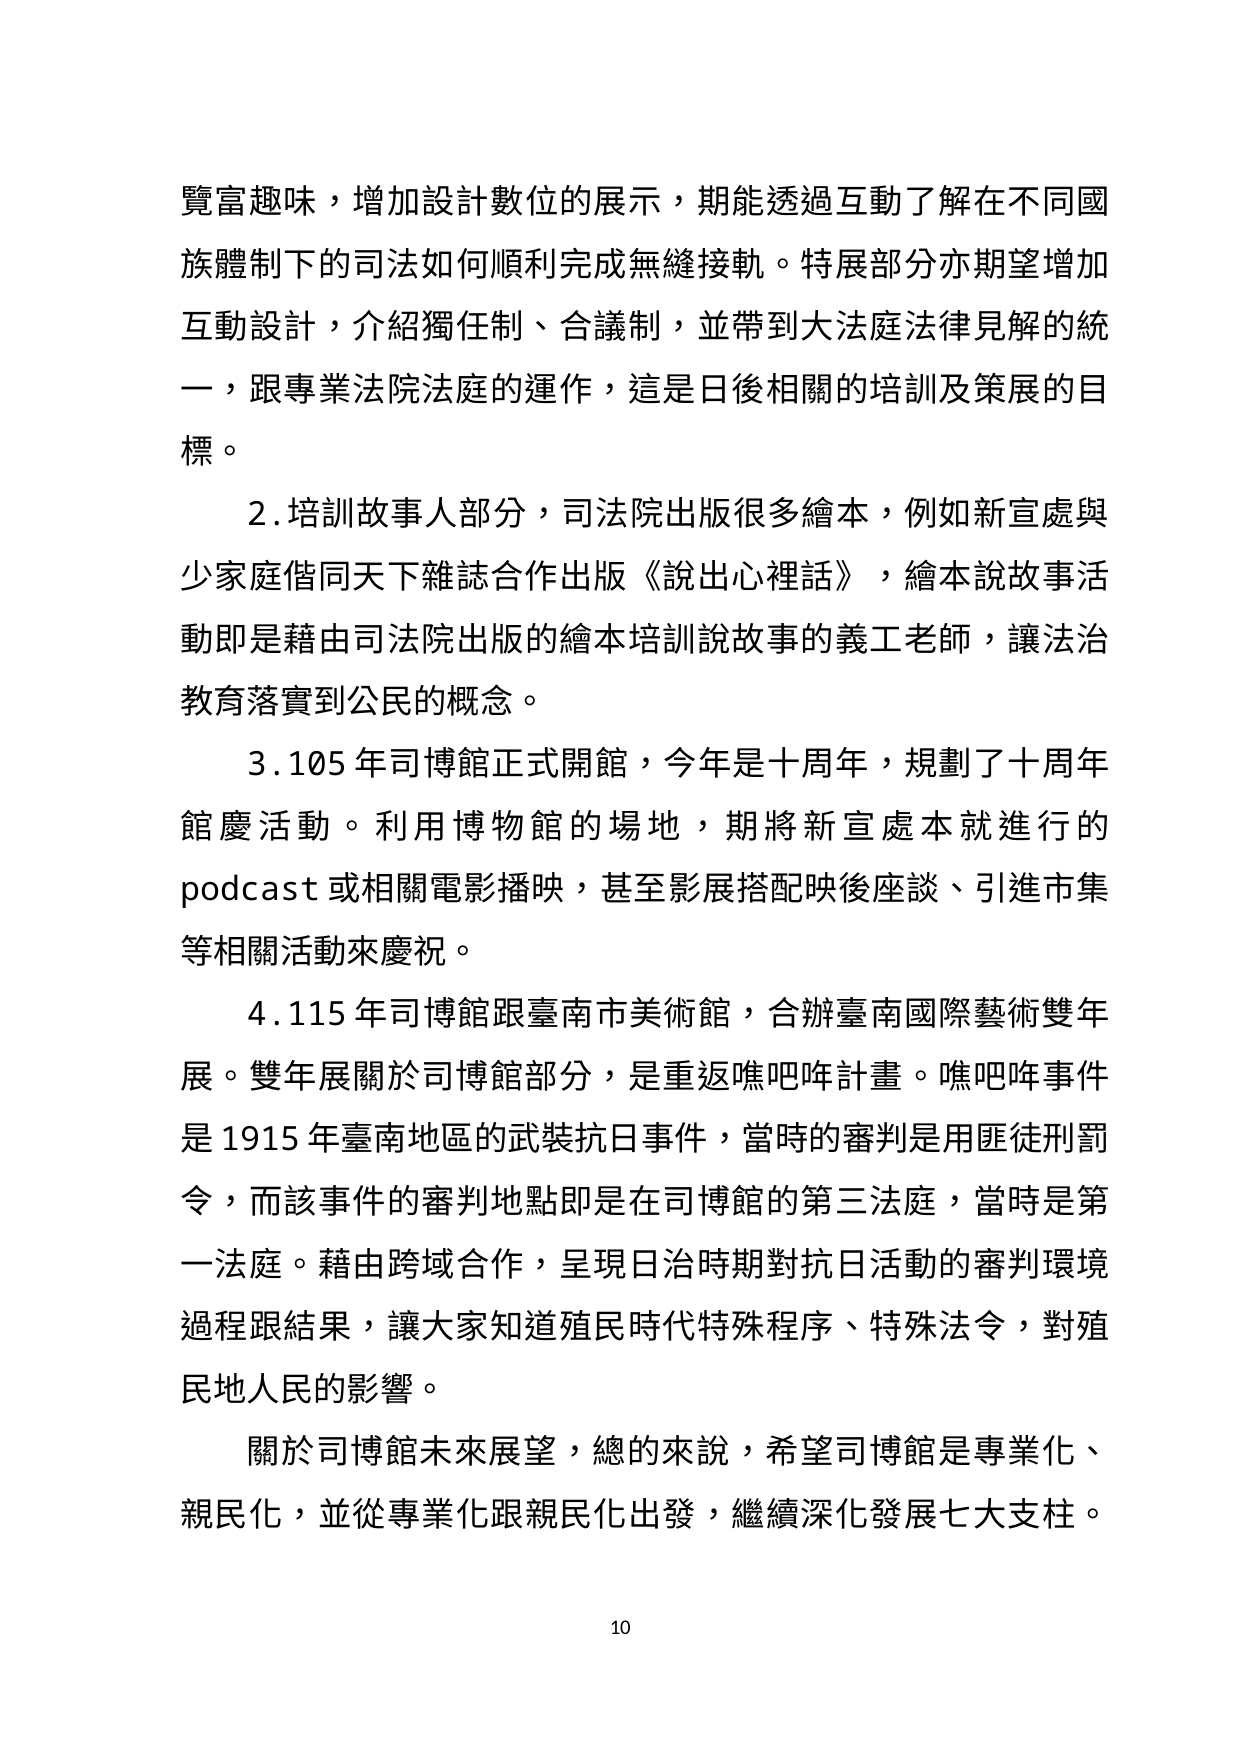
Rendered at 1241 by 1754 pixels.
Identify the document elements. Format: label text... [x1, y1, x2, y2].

text 4.115年司博館跟臺南市美術館，合辦臺南國際藝術雙年展。雙年展關於司博館部分，是重返噍吧哖計畫。噍吧哖事件是1915年臺南地區的武裝抗日事件，當時的審判是用匪徒刑罰令，而該事件的審判地點即是在司博館的第三法庭，當時是第一法庭。藉由跨域合作，呈現日治時期對抗日活動的審判環境過程跟結果，讓大家知道殖民時代特殊程序、特殊法令，對殖民地人民的影響。 [180, 970, 1110, 1407]
text 3.105年司博館正式開館，今年是十周年，規劃了十周年館慶活動。利用博物館的場地，期將新宣處本就進行的podcast或相關電影播映，甚至影展搭配映後座談、引進市集等相關活動來慶祝。 [180, 720, 1110, 970]
text 關於司博館未來展望，總的來說，希望司博館是專業化、親民化，並從專業化跟親民化出發，繼續深化發展七大支柱。 [180, 1407, 1110, 1532]
text 覽富趣味，增加設計數位的展示，期能透過互動了解在不同國族體制下的司法如何順利完成無縫接軌。特展部分亦期望增加互動設計，介紹獨任制、合議制，並帶到大法庭法律見解的統一，跟專業法院法庭的運作，這是日後相關的培訓及策展的目標。 [180, 157, 1110, 470]
text 2.培訓故事人部分，司法院出版很多繪本，例如新宣處與少家庭偕同天下雜誌合作出版《說出心裡話》，繪本說故事活動即是藉由司法院出版的繪本培訓說故事的義工老師，讓法治教育落實到公民的概念。 [180, 470, 1110, 720]
